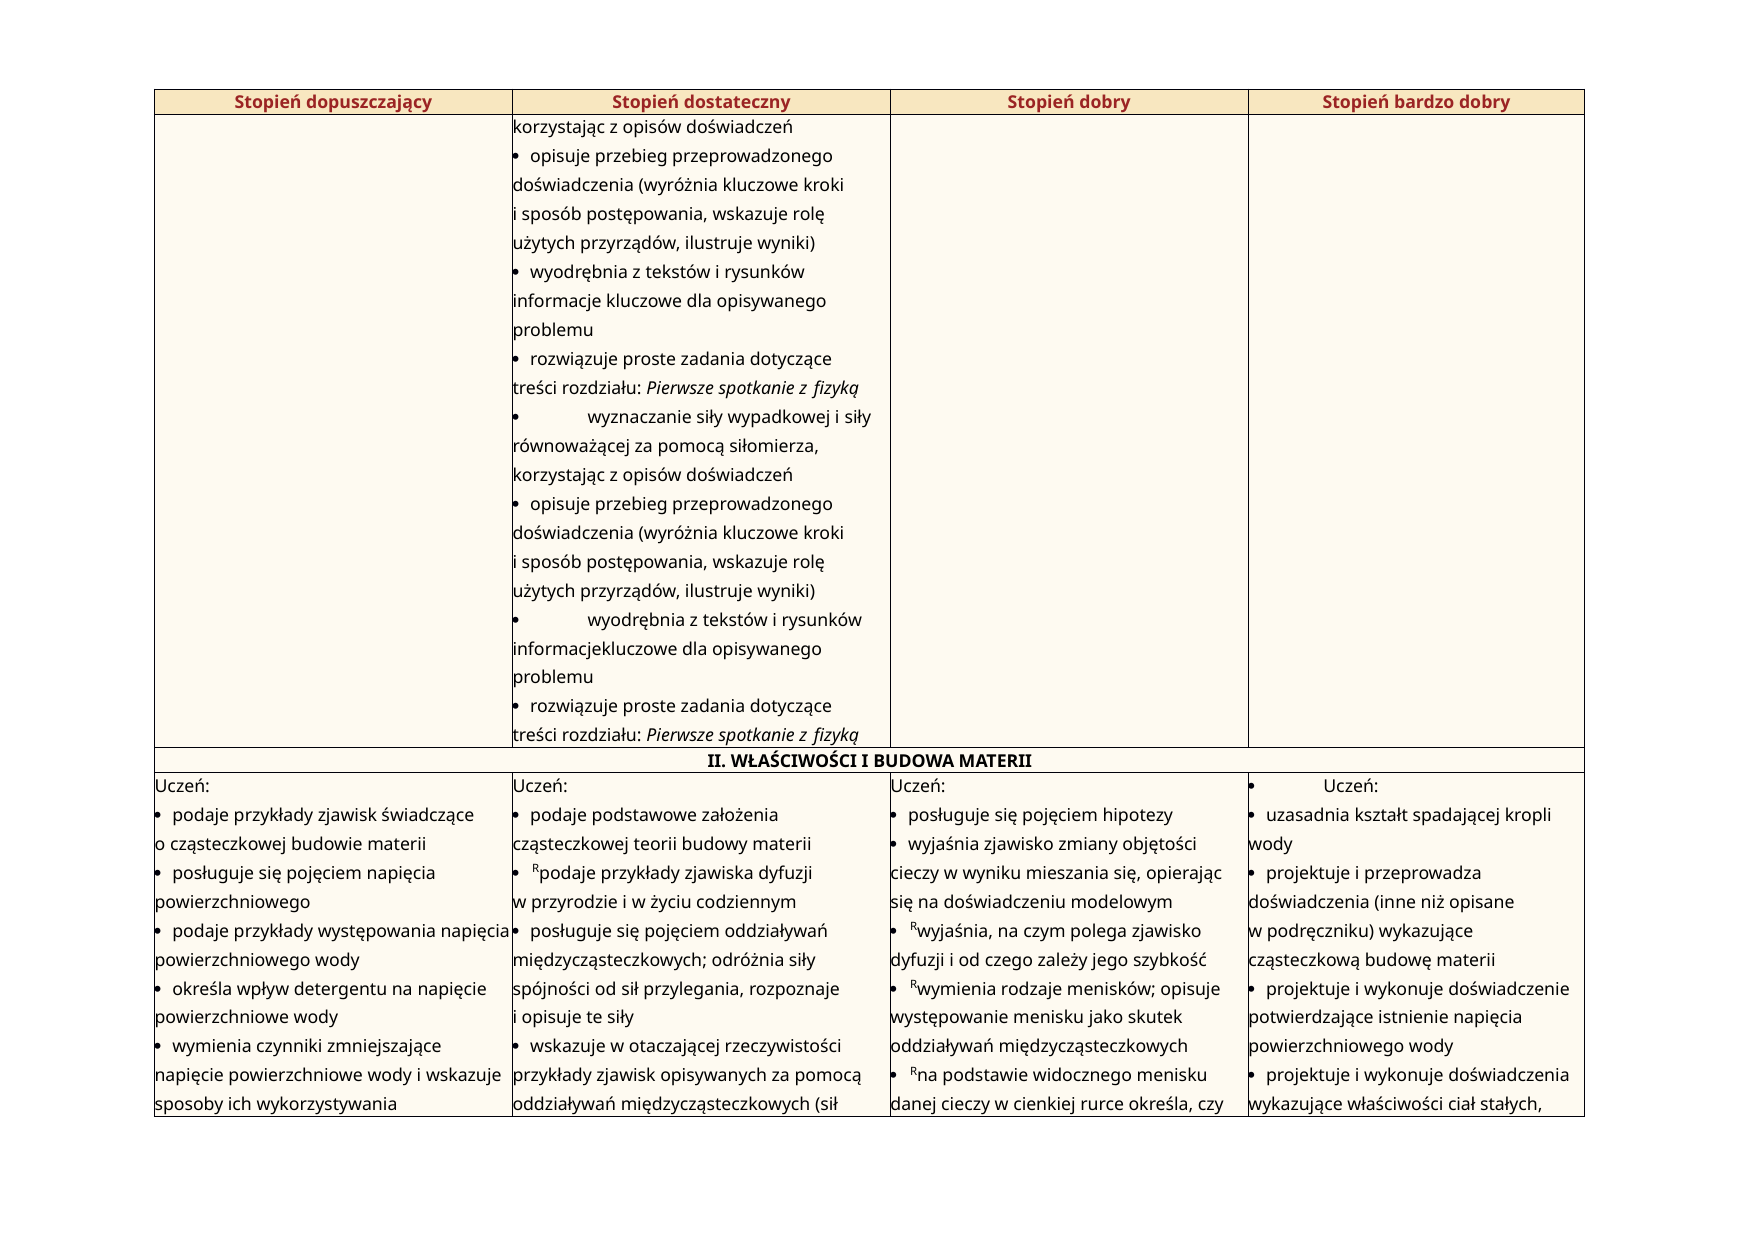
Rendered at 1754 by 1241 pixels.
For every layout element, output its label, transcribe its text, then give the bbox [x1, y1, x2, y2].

table_cell Uczeń: posługuje się pojęciem hipotezy wyjaśnia zjawisko zmiany objętości cieczy w wyniku mieszania się, opierając się na doświadczeniu modelowym Rwyjaśnia, na czym polega zjawisko dyfuzji i od czego zależy jego szybkość Rwymienia rodzaje menisków; opisuje występowanie menisku jako skutek oddziaływań międzycząsteczkowych Rna podstawie widocznego menisku danej cieczy w cienkiej rurce określa, czy [891, 773, 1248, 1116]
table_header Stopień dopuszczający [155, 90, 512, 114]
table_header Stopień bardzo dobry [1249, 90, 1584, 114]
table_cell Uczeń: uzasadnia kształt spadającej kropli wody projektuje i przeprowadza doświadczenia (inne niż opisane w podręczniku) wykazujące cząsteczkową budowę materii projektuje i wykonuje doświadczenie potwierdzające istnienie napięcia powierzchniowego wody projektuje i wykonuje doświadczenia wykazujące właściwości ciał stałych, [1249, 773, 1584, 1116]
table_cell II. WŁAŚCIWOŚCI I BUDOWA MATERII [155, 748, 1584, 772]
table_cell [891, 115, 1248, 747]
table_cell [155, 115, 512, 747]
table_header Stopień dostateczny [513, 90, 890, 114]
table_cell korzystając z opisów doświadczeń opisuje przebieg przeprowadzonego doświadczenia (wyróżnia kluczowe kroki i sposób postępowania, wskazuje rolę użytych przyrządów, ilustruje wyniki) wyodrębnia z tekstów i rysunków informacje kluczowe dla opisywanego problemu rozwiązuje proste zadania dotyczące treści rozdziału: Pierwsze spotkanie z fizyką wyznaczanie siły wypadkowej i siły równoważącej za pomocą siłomierza, korzystając z opisów doświadczeń opisuje przebieg przeprowadzonego doświadczenia (wyróżnia kluczowe kroki i sposób postępowania, wskazuje rolę użytych przyrządów, ilustruje wyniki) wyodrębnia z tekstów i rysunków informacjekluczowe dla opisywanego problemu rozwiązuje proste zadania dotyczące treści rozdziału: Pierwsze spotkanie z fizyką [513, 115, 890, 747]
table_header Stopień dobry [891, 90, 1248, 114]
table_cell [1249, 115, 1584, 747]
table_cell Uczeń: podaje podstawowe założenia cząsteczkowej teorii budowy materii Rpodaje przykłady zjawiska dyfuzji w przyrodzie i w życiu codziennym posługuje się pojęciem oddziaływań międzycząsteczkowych; odróżnia siły spójności od sił przylegania, rozpoznaje i opisuje te siły wskazuje w otaczającej rzeczywistości przykłady zjawisk opisywanych za pomocą oddziaływań międzycząsteczkowych (sił spójności i przylegania) wyjaśnia napięcie powierzchniowe jako skutek działania sił spójności doświadczalnie demonstruje zjawisko napięcia powierzchniowego, korzystając z opisu ilustruje istnienie sił spójności i w tym kontekście opisuje zjawisko napięcia powierzchniowego (na wybranym przykładzie) ilustruje działanie sił spójności na przykładzie mechanizmu tworzenia się kropli; tłumaczy formowanie się kropli w kontekście istnienia sił spójności charakteryzuje ciała sprężyste, plastyczne i kruche; posługuje się pojęciem siły sprężystości opisuje budowę mikroskopową ciał stałych, cieczy i gazów (strukturę mikroskopową substancji w różnych jej fazach) określa i porównuje właściwości ciał stałych, cieczy i gazów analizuje różnice gęstości (ułożenia cząsteczek) substancji w różnych stanach skupienia wynikające z budowy mikroskopowej ciał stałych, cieczy i gazów stosuje do obliczeń związek między siłą ciężkości,masą i przyspieszeniem grawitacyjnym oblicza i zapisuje wynik zgodnie z zasadami zaokrąglania oraz zachowaniem liczby cyfr znaczących wynikającej z dokładności danych posługuje się pojęciem gęstości oraz jej jednostkami stosuje do obliczeń związek gęstości z masą i objętością wyjaśnia, dlaczego ciała zbudowane z różnych substancji mają różną gęstość przelicza wielokrotności i podwielokrotności (mikro-, mili-, centy-, dm-, kilo-, mega-); przelicza jednostki: masy, ciężaru, gęstości rozpoznaje zależność rosnącą bądź malejącą na podstawie danych (wyników doświadczenia); rozpoznaje proporcjonalność prostą oraz posługuje się proporcjonalnością prostą wyodrębnia z tekstów lub rysunków informacje kluczowe dla opisywanego zjawiska bądź problemu przeprowadza doświadczenia: wykazanie cząsteczkowej budowy materii, badanie właściwości ciał stałych, cieczy i gazów, wykazanie istnienia oddziaływań międzycząsteczkowych, wyznaczanie gęstości substancji, z jakiej wykonany jest przedmiot o kształcie regularnym za pomocą wagi i przymiaru lub o nieregularnym kształcie za pomocą wagi, cieczy i cylindra miarowego oraz wyznaczanie gęstości cieczy za pomocą wagi i cylindra miarowego, korzystając z opisów doświadczeń i przestrzegając zasad bezpieczeństwa; przedstawia wyniki i formułuje wnioski opisuje przebieg doświadczenia; wyróżnia kluczowe kroki i sposób postępowania oraz wskazuje rolę użytych przyrządów posługuje się pojęciem niepewności pomiarowej; zapisuje wynik pomiaru wraz z jego jednostką oraz z uwzględnieniem informacji o niepewności rozwiązuje typowe zadania lub problemy dotyczące treści rozdziału: Właściwości i budowa materii (stosuje związek między siłą ciężkości, masą i przyspieszeniem grawitacyjnym oraz korzysta ze związku gęstości z masą i objętością) [513, 773, 890, 1116]
table_cell Uczeń: podaje przykłady zjawisk świadczące o cząsteczkowej budowie materii posługuje się pojęciem napięcia powierzchniowego podaje przykłady występowania napięcia powierzchniowego wody określa wpływ detergentu na napięcie powierzchniowe wody wymienia czynniki zmniejszające napięcie powierzchniowe wody i wskazuje sposoby ich wykorzystywania [155, 773, 512, 1116]
